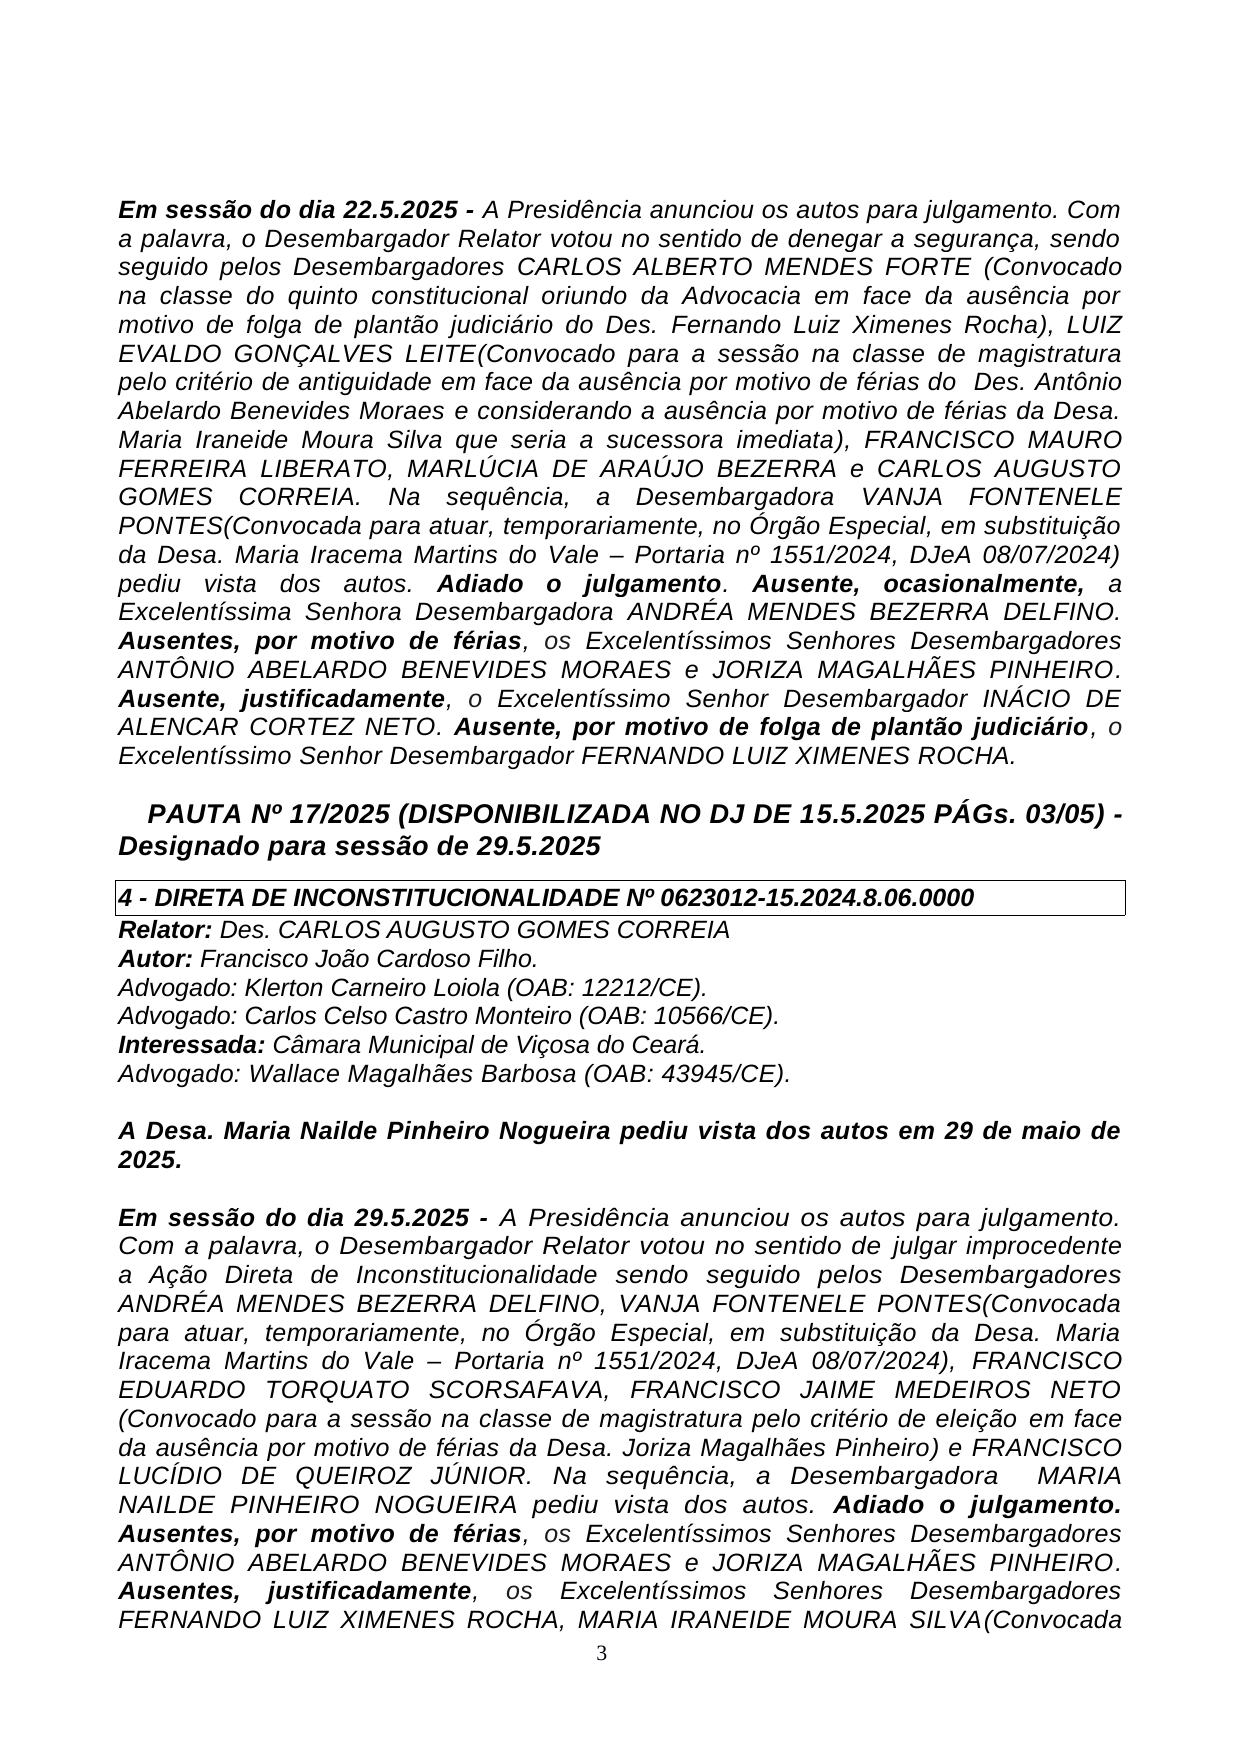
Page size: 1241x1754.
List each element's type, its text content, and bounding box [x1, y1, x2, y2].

list Advogado: Wallace Magalhães Barbosa (OAB: 43945/CE). [118, 1059, 1122, 1087]
list Em sessão do dia 22.5.2025 - A Presidência anunciou os autos para julgamento. Com a palavra, o Desembargador Relator votou no sentido de denegar a segurança, sendo seguido pelos Desembargadores CARLOS ALBERTO MENDES FORTE (Convocado na classe do quinto constitucional oriundo da Advocacia em face da ausência por motivo de folga de plantão judiciário do Des. Fernando Luiz Ximenes Rocha), LUIZ EVALDO GONÇALVES LEITE(Convocado para a sessão na classe de magistratura pelo critério de antiguidade em face da ausência por motivo de férias do Des. Antônio Abelardo Benevides Moraes e considerando a ausência por motivo de férias da Desa. Maria Iraneide Moura Silva que seria a sucessora imediata), FRANCISCO MAURO FERREIRA LIBERATO, MARLÚCIA DE ARAÚJO BEZERRA e CARLOS AUGUSTO GOMES CORREIA. Na sequência, a Desembargadora VANJA FONTENELE PONTES(Convocada para atuar, temporariamente, no Órgão Especial, em substituição da Desa. Maria Iracema Martins do Vale – Portaria nº 1551/2024, DJeA 08/07/2024) pediu vista dos autos. Adiado o julgamento. Ausente, ocasionalmente, a Excelentíssima Senhora Desembargadora ANDRÉA MENDES BEZERRA DELFINO. Ausentes, por motivo de férias, os Excelentíssimos Senhores Desembargadores ANTÔNIO ABELARDO BENEVIDES MORAES e JORIZA MAGALHÃES PINHEIRO. Ausente, justificadamente, o Excelentíssimo Senhor Desembargador INÁCIO DE ALENCAR CORTEZ NETO. Ausente, por motivo de folga de plantão judiciário, o Excelentíssimo Senhor Desembargador FERNANDO LUIZ XIMENES ROCHA. [118, 195, 1122, 770]
list 4 - DIRETA DE INCONSTITUCIONALIDADE Nº 0623012-15.2024.8.06.0000 [116, 881, 1125, 915]
list Advogado: Klerton Carneiro Loiola (OAB: 12212/CE). [118, 972, 1122, 1001]
text Em sessão do dia 29.5.2025 - A Presidência anunciou os autos para julgamento. Com a palavra, o Desembargador Relator votou no sentido de julgar improcedente a Ação Direta de Inconstitucionalidade sendo seguido pelos Desembargadores ANDRÉA MENDES BEZERRA DELFINO, VANJA FONTENELE PONTES(Convocada para atuar, temporariamente, no Órgão Especial, em substituição da Desa. Maria Iracema Martins do Vale – Portaria nº 1551/2024, DJeA 08/07/2024), FRANCISCO EDUARDO TORQUATO SCORSAFAVA, FRANCISCO JAIME MEDEIROS NETO (Convocado para a sessão na classe de magistratura pelo critério de eleição em face da ausência por motivo de férias da Desa. Joriza Magalhães Pinheiro) e FRANCISCO LUCÍDIO DE QUEIROZ JÚNIOR. Na sequência, a Desembargadora MARIA NAILDE PINHEIRO NOGUEIRA pediu vista dos autos. Adiado o julgamento. Ausentes, por motivo de férias, os Excelentíssimos Senhores Desembargadores ANTÔNIO ABELARDO BENEVIDES MORAES e JORIZA MAGALHÃES PINHEIRO. Ausentes, justificadamente, os Excelentíssimos Senhores Desembargadores FERNANDO LUIZ XIMENES ROCHA, MARIA IRANEIDE MOURA SILVA(Convocada [118, 1202, 1122, 1634]
list A Desa. Maria Nailde Pinheiro Nogueira pediu vista dos autos em 29 de maio de 2025. [118, 1116, 1122, 1174]
list Autor: Francisco João Cardoso Filho. [118, 944, 1122, 972]
list Interessada: Câmara Municipal de Viçosa do Ceará. [118, 1030, 1122, 1059]
list  PAUTA Nº 17/2025 (DISPONIBILIZADA NO DJ DE 15.5.2025 PÁGs. 03/05) - Designado para sessão de 29.5.2025 [118, 798, 1122, 861]
list Relator: Des. CARLOS AUGUSTO GOMES CORREIA [118, 916, 1122, 944]
list Advogado: Carlos Celso Castro Monteiro (OAB: 10566/CE). [118, 1001, 1122, 1030]
